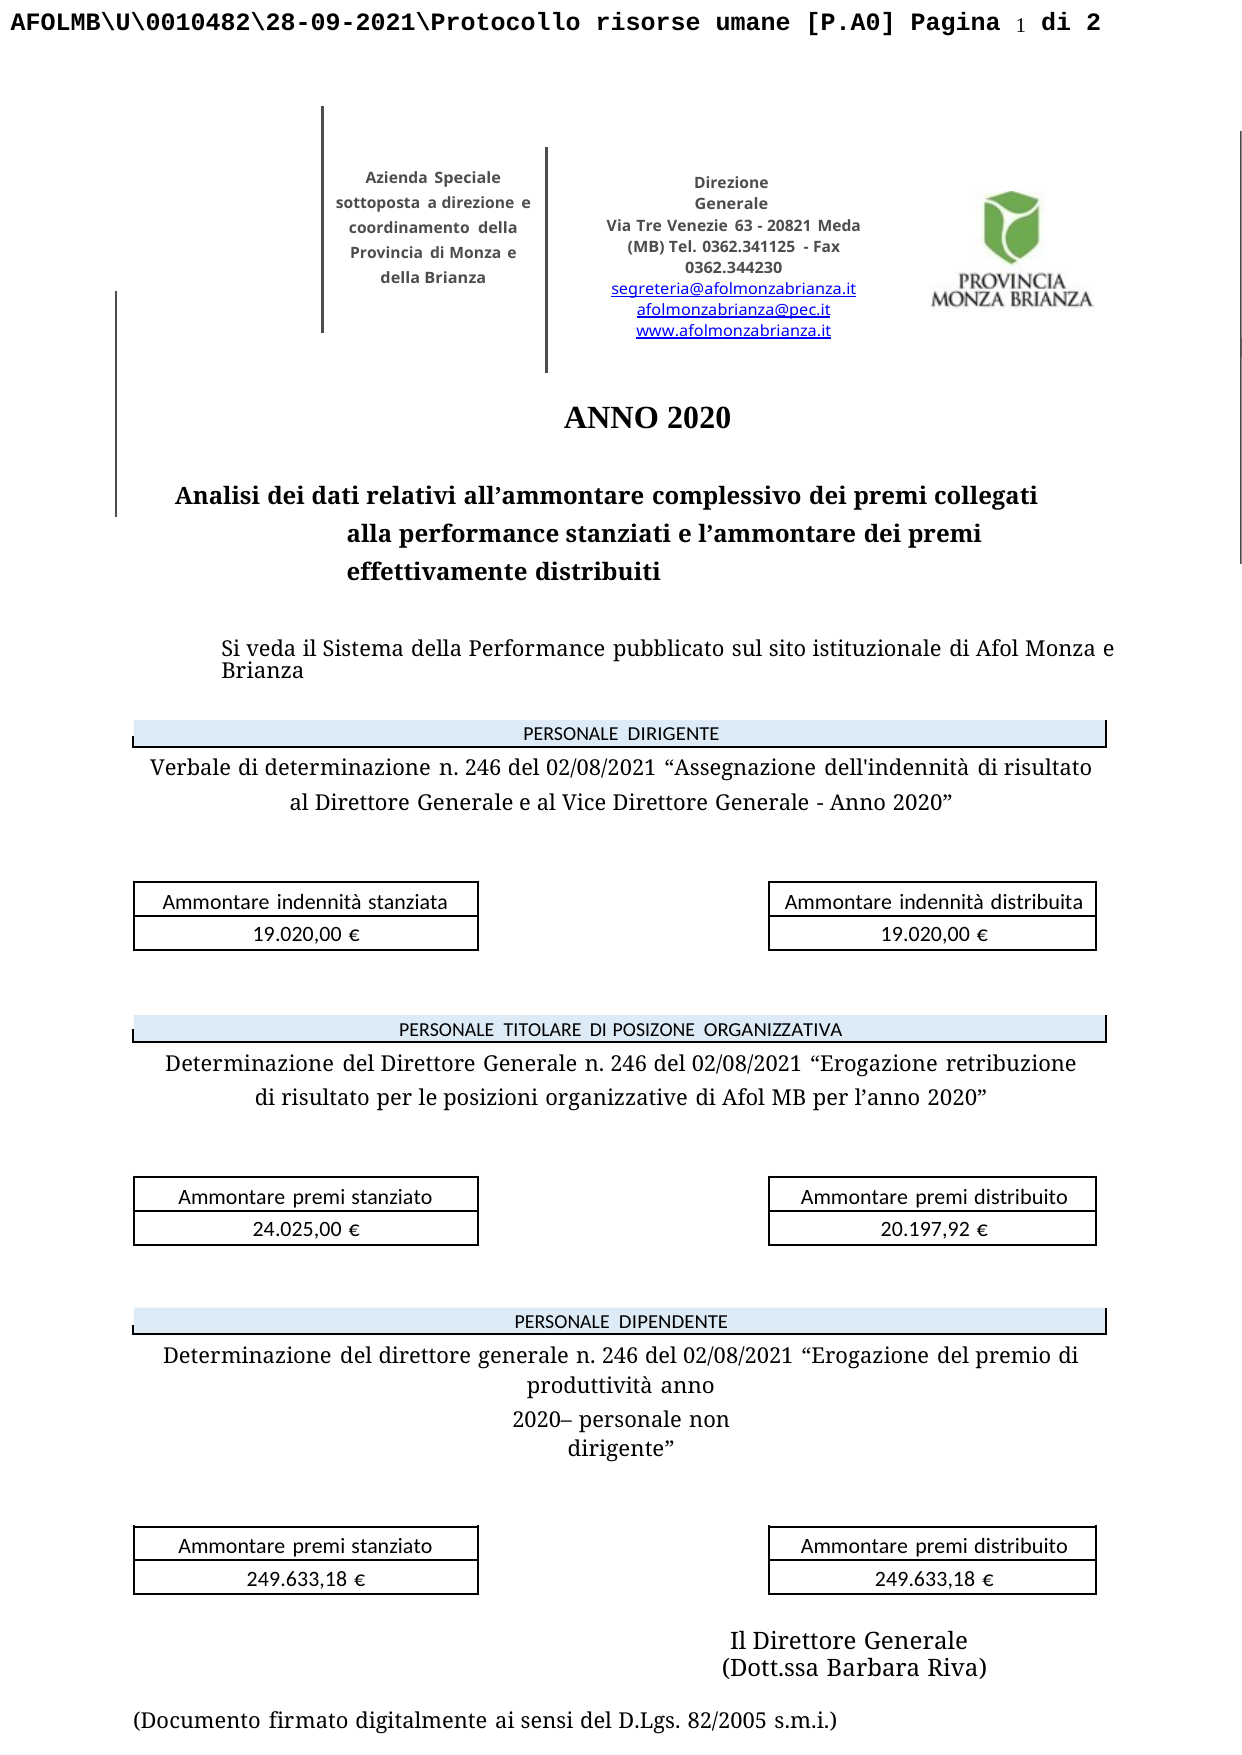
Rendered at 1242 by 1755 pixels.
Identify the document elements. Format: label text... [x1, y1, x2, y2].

text Ammontare premi stanziato [175, 1532, 477, 1559]
text Ammontare indennità stanziata [159, 888, 477, 914]
text 249.633,18 € [770, 1566, 996, 1591]
text 24.025,00 € [249, 1217, 477, 1242]
text Si veda il Sistema della Performance pubblicato sul sito istituzionale di Afol Monza e Brianza [221, 638, 1119, 683]
text [479, 1183, 768, 1210]
text 20.197,92 € [770, 1217, 991, 1242]
text [479, 888, 768, 914]
text (Documento firmato digitalmente ai sensi del D.Lgs. 82/2005 s.m.i.) [133, 1710, 1119, 1733]
text Determinazione del Direttore Generale n. 246 del 02/08/2021 “Erogazione retribuzione di risultato per le posizioni organizzative di Afol MB per l’anno 2020” [160, 1047, 1081, 1112]
text 19.020,00 € [249, 922, 477, 947]
text 19.020,00 € [770, 922, 991, 947]
text [479, 1532, 768, 1559]
text Analisi dei dati relativi all’ammontare complessivo dei premi collegati alla performance stanziati e l’ammontare dei premi effettivamente distribuiti [174, 479, 1071, 587]
text Direzione Generale [654, 172, 808, 214]
text Verbale di determinazione n. 246 del 02/08/2021 “Assegnazione dell'indennità di risultato al Direttore Generale e al Vice Direttore Generale - Anno 2020” [137, 752, 1105, 817]
text Ammontare indennità distribuita [770, 888, 1086, 914]
text 2020– personale non dirigente” [481, 1404, 761, 1463]
text Ammontare premi distribuito [770, 1532, 1071, 1559]
text Ammontare premi stanziato [175, 1183, 477, 1210]
text 249.633,18 € [243, 1566, 477, 1591]
text [479, 922, 768, 947]
text Il Direttore Generale [730, 1623, 1119, 1656]
text [479, 1217, 768, 1242]
text ANNO 2020 [558, 399, 736, 436]
text [479, 1566, 768, 1591]
text Via Tre Venezie 63 - 20821 Meda (MB) Tel. 0362.341125 - Fax 0362.344230 segreteria@afolmonzabrianza.it afolmonzabrianza@pec.it www.afolmonzabrianza.it [586, 215, 881, 340]
text Azienda Speciale sottoposta a direzione e coordinamento della Provincia di Monza e della Brianza [333, 167, 533, 288]
text (Dott.ssa Barbara Riva) [722, 1656, 1119, 1681]
text Ammontare premi distribuito [770, 1183, 1071, 1210]
text Determinazione del direttore generale n. 246 del 02/08/2021 “Erogazione del premio di produttività anno [157, 1340, 1084, 1399]
